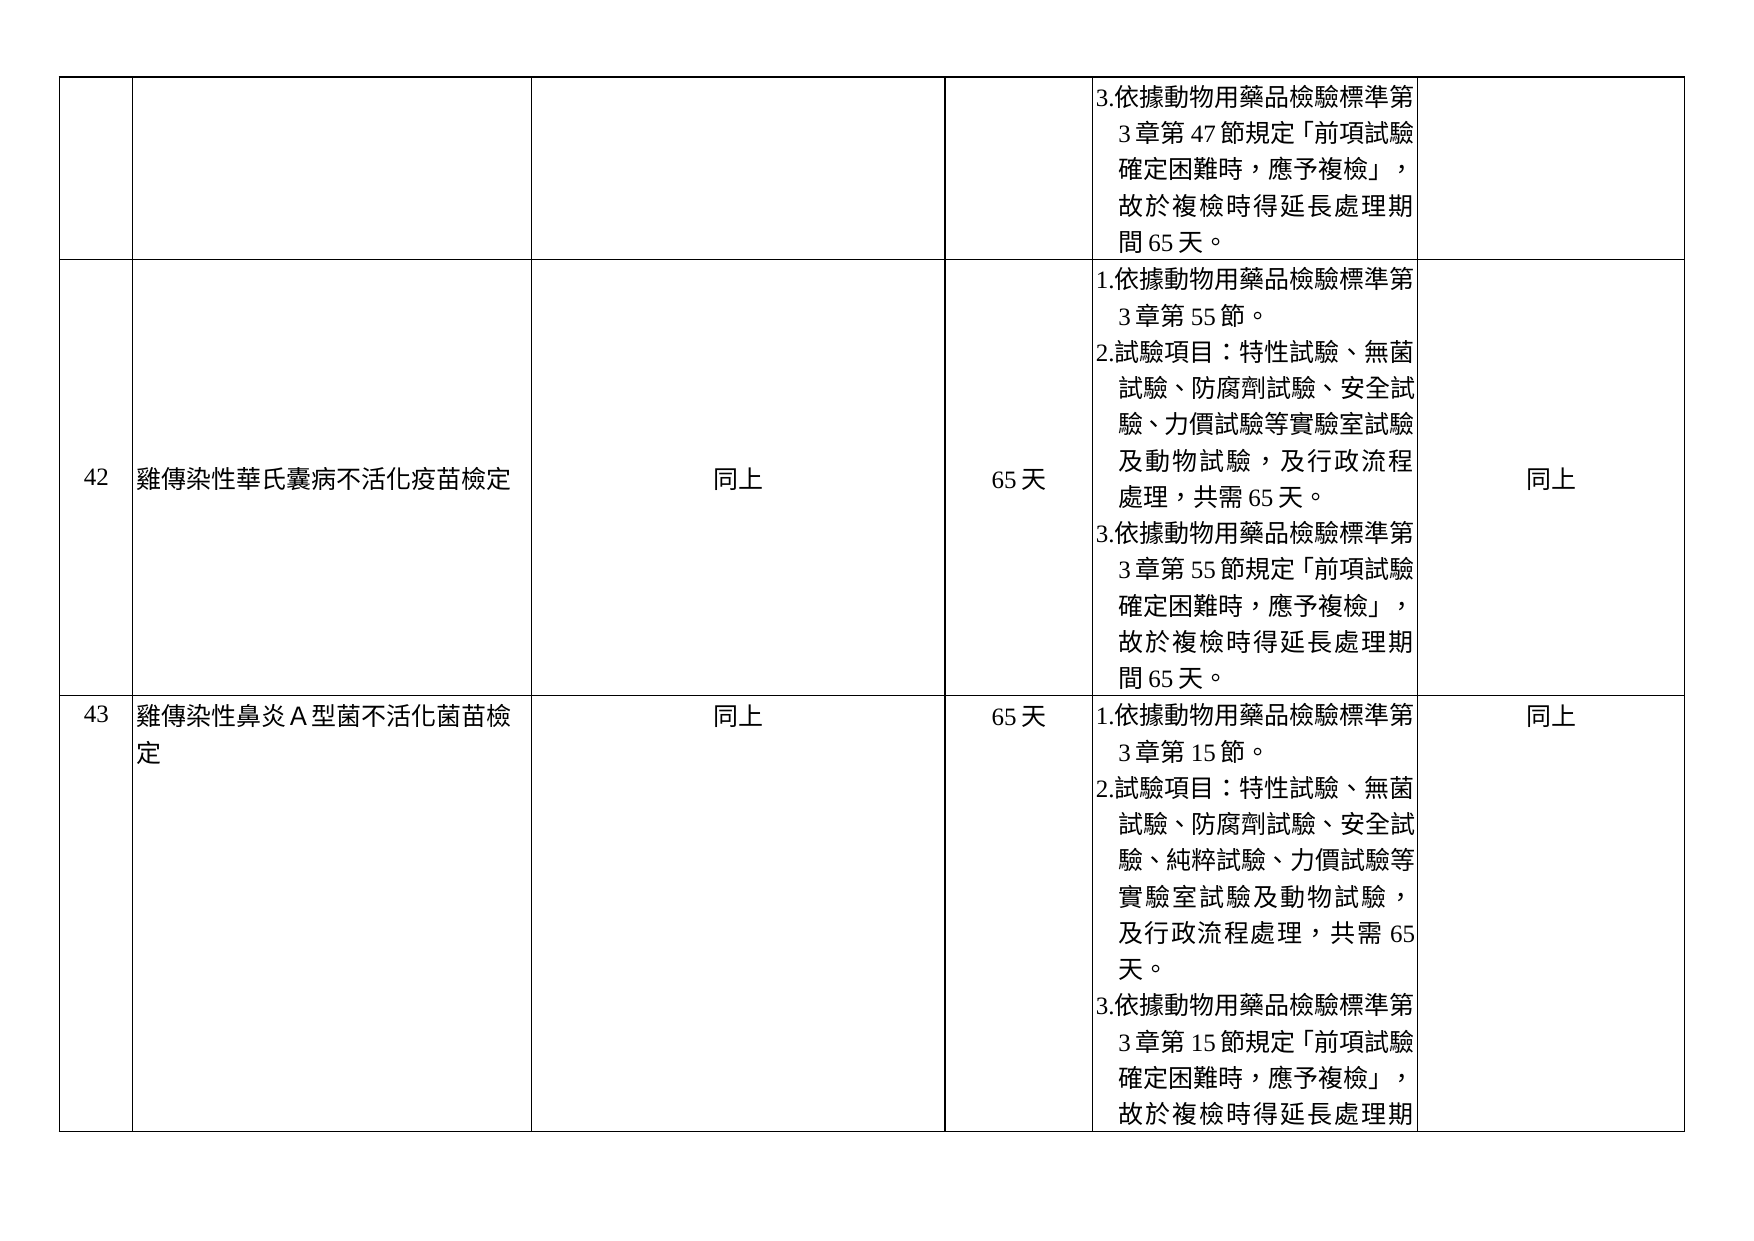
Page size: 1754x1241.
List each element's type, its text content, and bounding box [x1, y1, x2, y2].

table_cell 1.依據動物用藥品檢驗標準第3章第55節。 2.試驗項目：特性試驗、無菌試驗、防腐劑試驗、安全試驗、力價試驗等實驗室試驗及動物試驗，及行政流程處理，共需65天。 3.依據動物用藥品檢驗標準第3章第55節規定「前項試驗確定困難時，應予複檢」，故於複檢時得延長處理期間65天。 [1093, 260, 1417, 695]
table_cell 同上 [1418, 260, 1684, 695]
table_cell 42 [60, 260, 132, 695]
table_cell 雞傳染性鼻炎Ａ型菌不活化菌苗檢定 [133, 696, 531, 1131]
table_cell 1.依據動物用藥品檢驗標準第3章第15節。 2.試驗項目：特性試驗、無菌試驗、防腐劑試驗、安全試驗、純粹試驗、力價試驗等實驗室試驗及動物試驗，及行政流程處理，共需65天。 3.依據動物用藥品檢驗標準第3章第15節規定「前項試驗確定困難時，應予複檢」，故於複檢時得延長處理期 [1093, 696, 1417, 1131]
table_cell [60, 78, 132, 259]
table_cell 同上 [1418, 696, 1684, 1131]
table_cell 43 [60, 696, 132, 1131]
table_cell [946, 78, 1092, 259]
table_cell [1418, 78, 1684, 259]
table_cell [133, 78, 531, 259]
table_cell 3.依據動物用藥品檢驗標準第3章第47節規定「前項試驗確定困難時，應予複檢」，故於複檢時得延長處理期間65天。 [1093, 78, 1417, 259]
table_cell 65天 [946, 260, 1092, 695]
table_cell 同上 [532, 260, 944, 695]
table_cell 同上 [532, 696, 944, 1131]
table_cell 65天 [946, 696, 1092, 1131]
table_cell [532, 78, 944, 259]
table_cell 雞傳染性華氏囊病不活化疫苗檢定 [133, 260, 531, 695]
